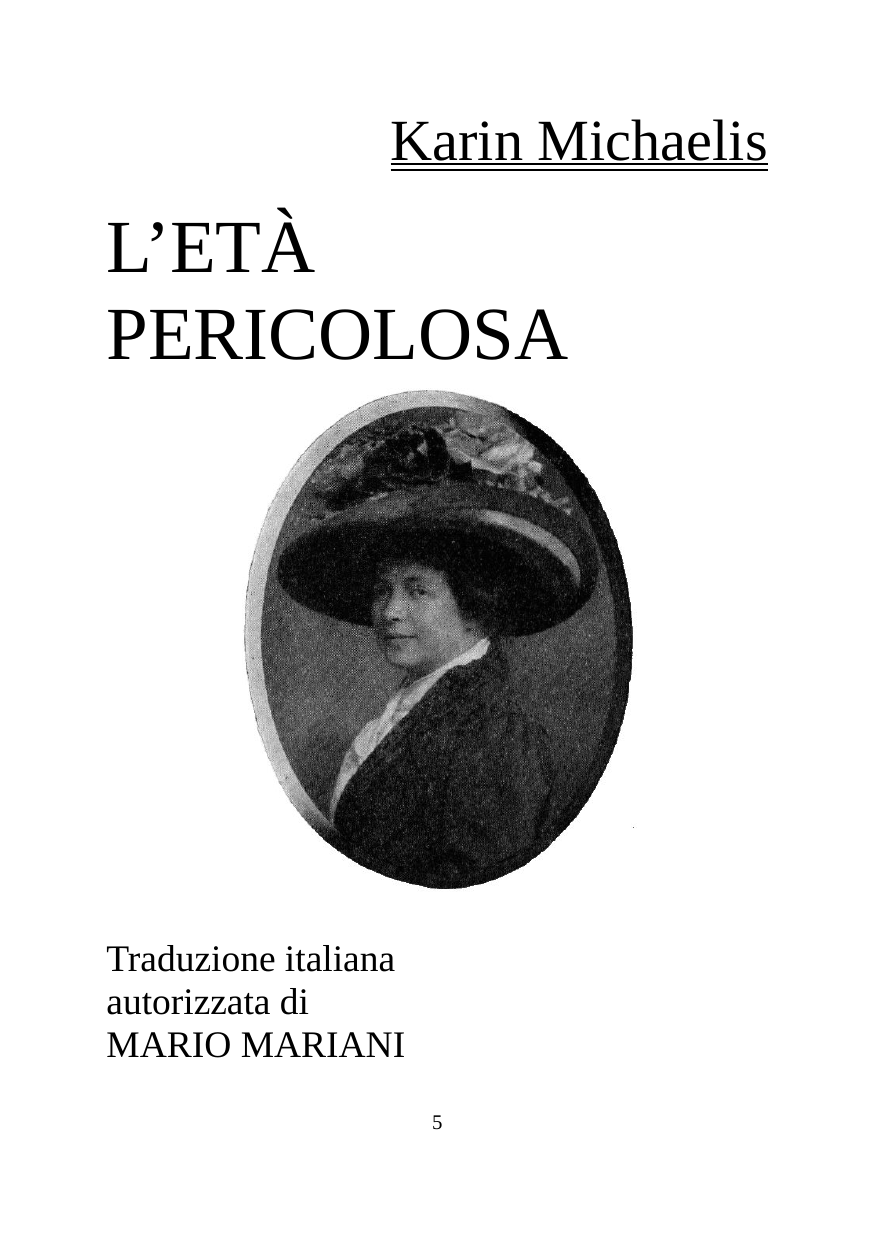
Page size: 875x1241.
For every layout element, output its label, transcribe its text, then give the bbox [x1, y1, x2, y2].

text L’ETÀ PERICOLOSA [106, 203, 768, 375]
text Traduzione italiana autorizzata di MARIO MARIANI [106, 936, 768, 1066]
text Karin Michaelis [106, 106, 768, 173]
picture [235, 388, 639, 892]
